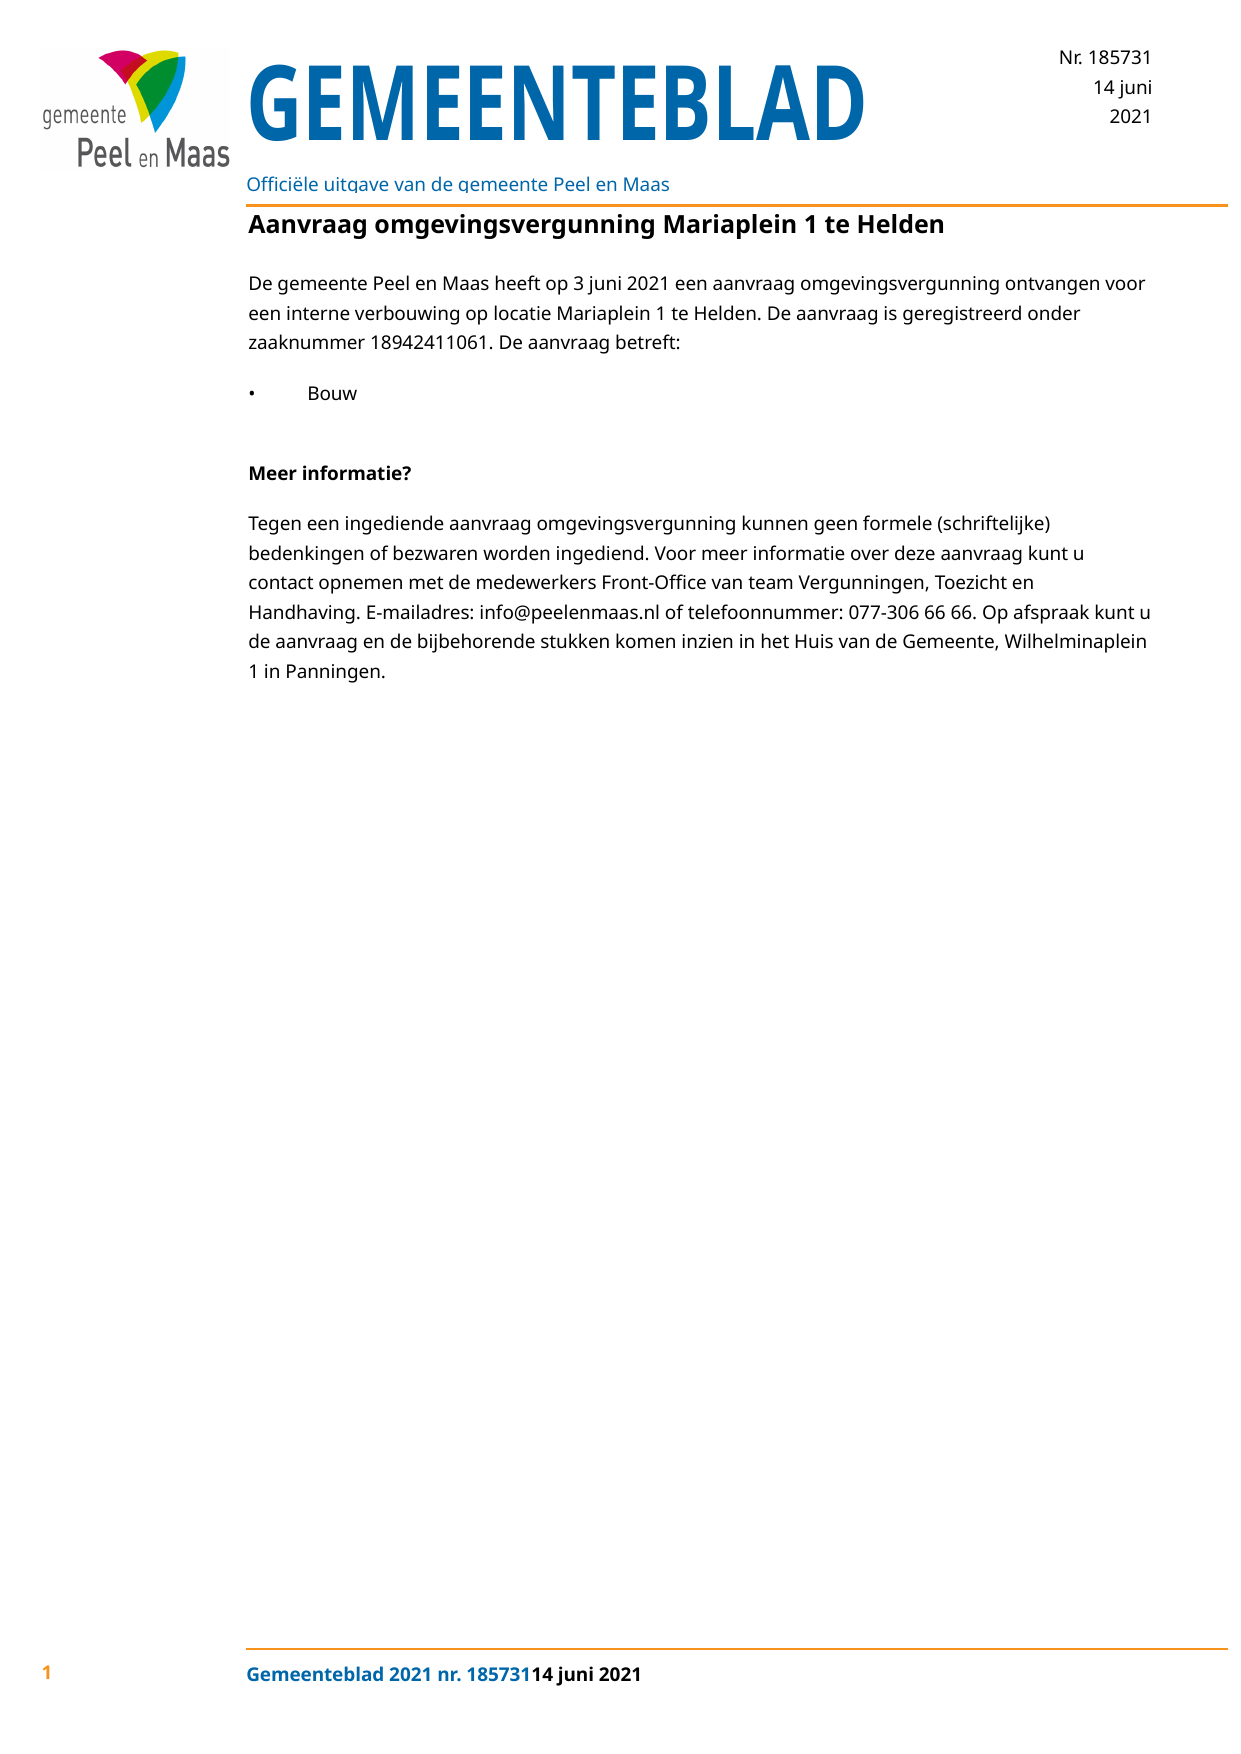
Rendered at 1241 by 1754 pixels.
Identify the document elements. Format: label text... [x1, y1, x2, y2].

list Bouw [248, 380, 1152, 406]
text Meer informatie? [248, 460, 1152, 486]
text Aanvraag omgevingsvergunning Mariaplein 1 te Helden [248, 207, 1152, 241]
text De gemeente Peel en Maas heeft op 3 juni 2021 een aanvraag omgevingsvergunning ontvangen voor een interne verbouwing op locatie Mariaplein 1 te Helden. De aanvraag is geregistreerd onder zaaknummer 18942411061. De aanvraag betreft: [248, 270, 1152, 355]
picture [41, 47, 231, 172]
text Tegen een ingediende aanvraag omgevingsvergunning kunnen geen formele (schriftelijke) bedenkingen of bezwaren worden ingediend. Voor meer informatie over deze aanvraag kunt u contact opnemen met de medewerkers Front-Office van team Vergunningen, Toezicht en Handhaving. E-mailadres: info@peelenmaas.nl of telefoonnummer: 077-306 66 66. Op afspraak kunt u de aanvraag en de bijbehorende stukken komen inzien in het Huis van de Gemeente, Wilhelminaplein 1 in Panningen. [248, 510, 1152, 684]
